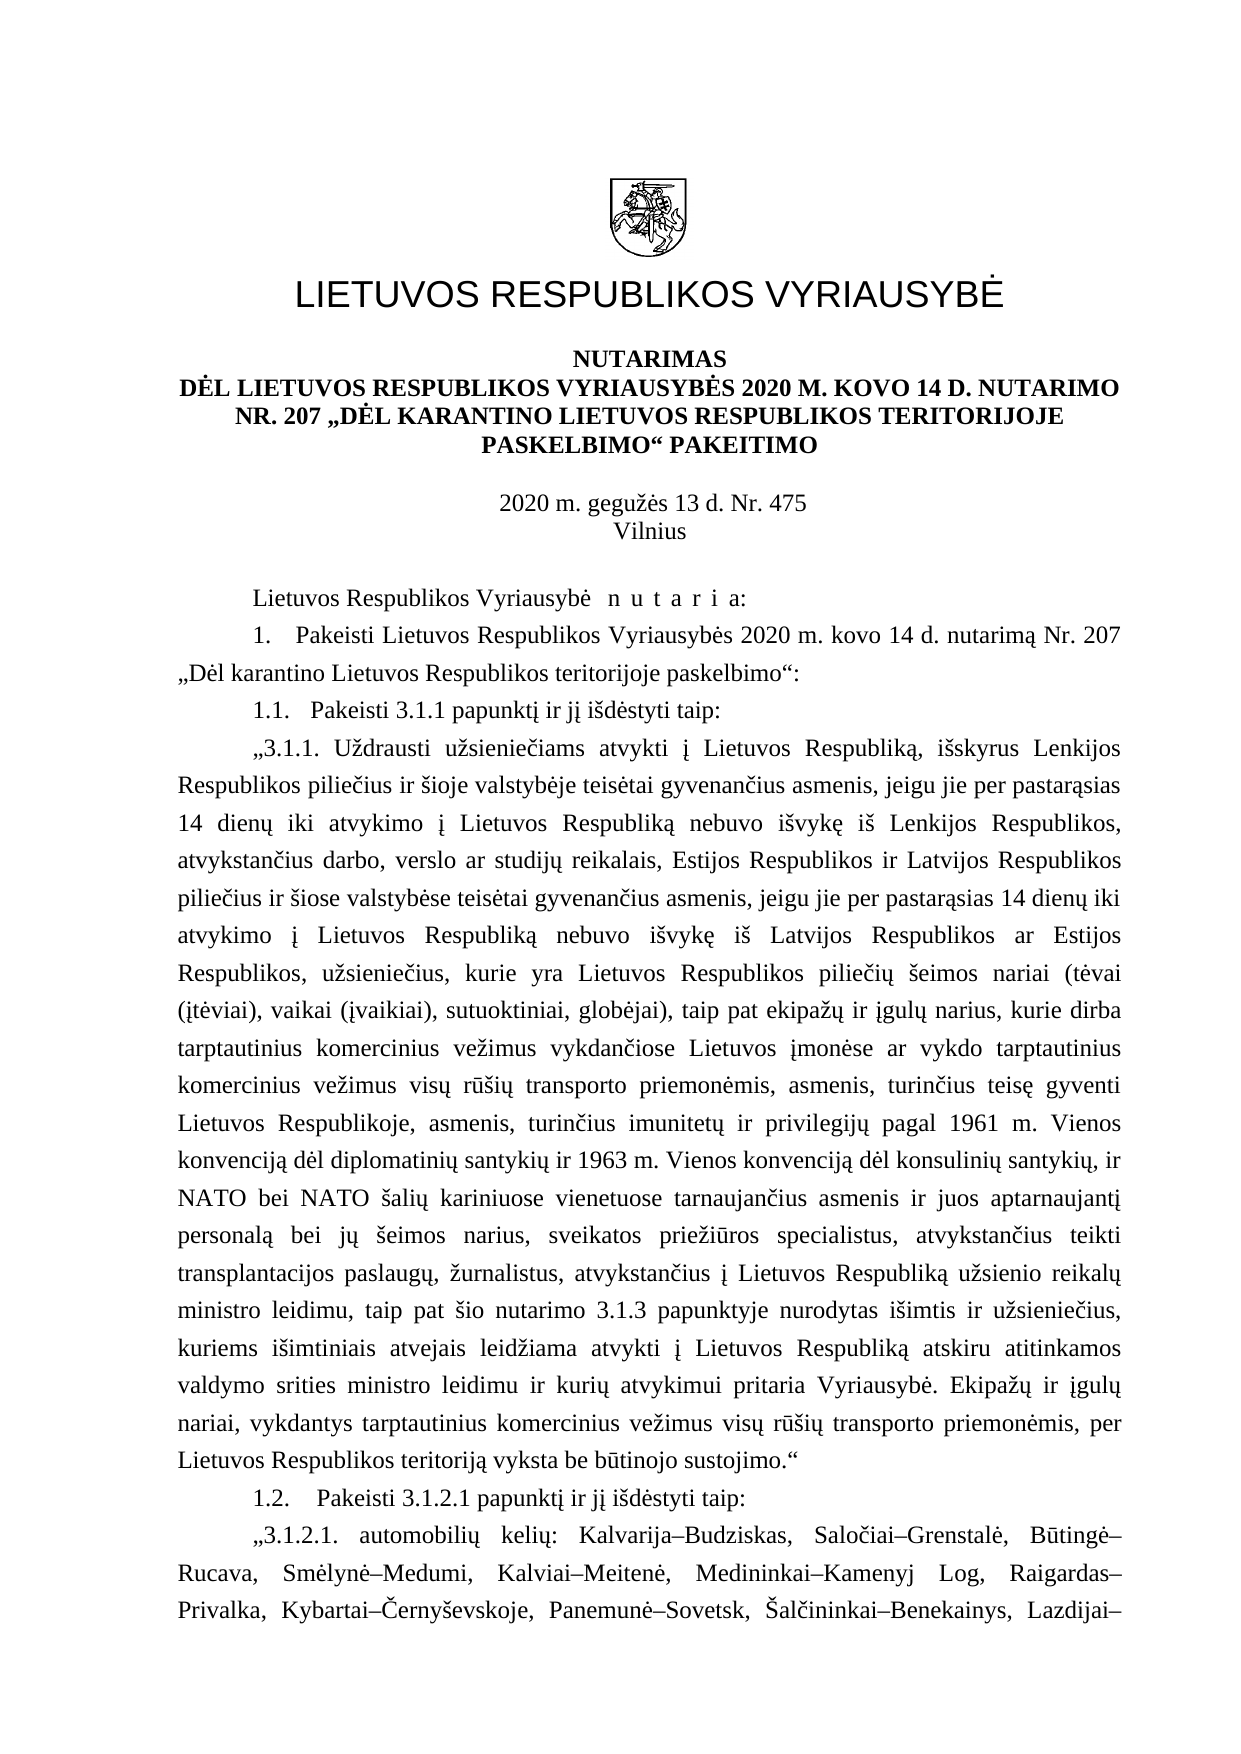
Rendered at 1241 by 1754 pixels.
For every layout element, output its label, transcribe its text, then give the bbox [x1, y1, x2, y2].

text NR. 207 „DĖL karantino lietuvos respublikoS TERITORIJOJE PASKELBIMO“ PAKEITIMO [177, 401, 1122, 459]
text „3.1.1. Uždrausti užsieniečiams atvykti į Lietuvos Respubliką, išskyrus Lenkijos Respublikos piliečius ir šioje valstybėje teisėtai gyvenančius asmenis, jeigu jie per pastarąsias 14 dienų iki atvykimo į Lietuvos Respubliką nebuvo išvykę iš Lenkijos Respublikos, atvykstančius darbo, verslo ar studijų reikalais, Estijos Respublikos ir Latvijos Respublikos piliečius ir šiose valstybėse teisėtai gyvenančius asmenis, jeigu jie per pastarąsias 14 dienų iki atvykimo į Lietuvos Respubliką nebuvo išvykę iš Latvijos Respublikos ar Estijos Respublikos, užsieniečius, kurie yra Lietuvos Respublikos piliečių šeimos nariai (tėvai (įtėviai), vaikai (įvaikiai), sutuoktiniai, globėjai), taip pat ekipažų ir įgulų narius, kurie dirba tarptautinius komercinius vežimus vykdančiose Lietuvos įmonėse ar vykdo tarptautinius komercinius vežimus visų rūšių transporto priemonėmis, asmenis, turinčius teisę gyventi Lietuvos Respublikoje, asmenis, turinčius imunitetų ir privilegijų pagal 1961 m. Vienos konvenciją dėl diplomatinių santykių ir 1963 m. Vienos konvenciją dėl konsulinių santykių, ir NATO bei NATO šalių kariniuose vienetuose tarnaujančius asmenis ir juos aptarnaujantį personalą bei jų šeimos narius, sveikatos priežiūros specialistus, atvykstančius teikti transplantacijos paslaugų, žurnalistus, atvykstančius į Lietuvos Respubliką užsienio reikalų ministro leidimu, taip pat šio nutarimo 3.1.3 papunktyje nurodytas išimtis ir užsieniečius, kuriems išimtiniais atvejais leidžiama atvykti į Lietuvos Respubliką atskiru atitinkamos valdymo srities ministro leidimu ir kurių atvykimui pritaria Vyriausybė. Ekipažų ir įgulų nariai, vykdantys tarptautinius komercinius vežimus visų rūšių transporto priemonėmis, per Lietuvos Respublikos teritoriją vyksta be būtinojo sustojimo.“ [177, 724, 1122, 1474]
text 2020 m. gegužės 13 d. Nr. 475 [177, 488, 1122, 516]
text Vilnius [177, 516, 1122, 545]
text Lietuvos Respublikos Vyriausybė nutaria: [177, 574, 1122, 611]
text DĖL LIETUVOS RESPUBLIKOS VYRIAUSYBĖS 2020 M. KOVO 14 D. NUTARIMO [177, 373, 1122, 401]
text nutarimas [177, 344, 1122, 373]
text 1. Pakeisti Lietuvos Respublikos Vyriausybės 2020 m. kovo 14 d. nutarimą Nr. 207 „Dėl karantino Lietuvos Respublikos teritorijoje paskelbimo“: [177, 611, 1122, 686]
text „3.1.2.1. automobilių kelių: Kalvarija–Budziskas, Saločiai–Grenstalė, Būtingė–Rucava, Smėlynė–Medumi, Kalviai–Meitenė, Medininkai–Kamenyj Log, Raigardas–Privalka, Kybartai–Černyševskoje, Panemunė–Sovetsk, Šalčininkai–Benekainys, Lazdijai– [177, 1511, 1122, 1624]
text 1.1. Pakeisti 3.1.1 papunktį ir jį išdėstyti taip: [177, 686, 1122, 724]
text 1.2. Pakeisti 3.1.2.1 papunktį ir jį išdėstyti taip: [177, 1474, 1122, 1511]
text Lietuvos Respublikos Vyriausybė [177, 272, 1122, 315]
